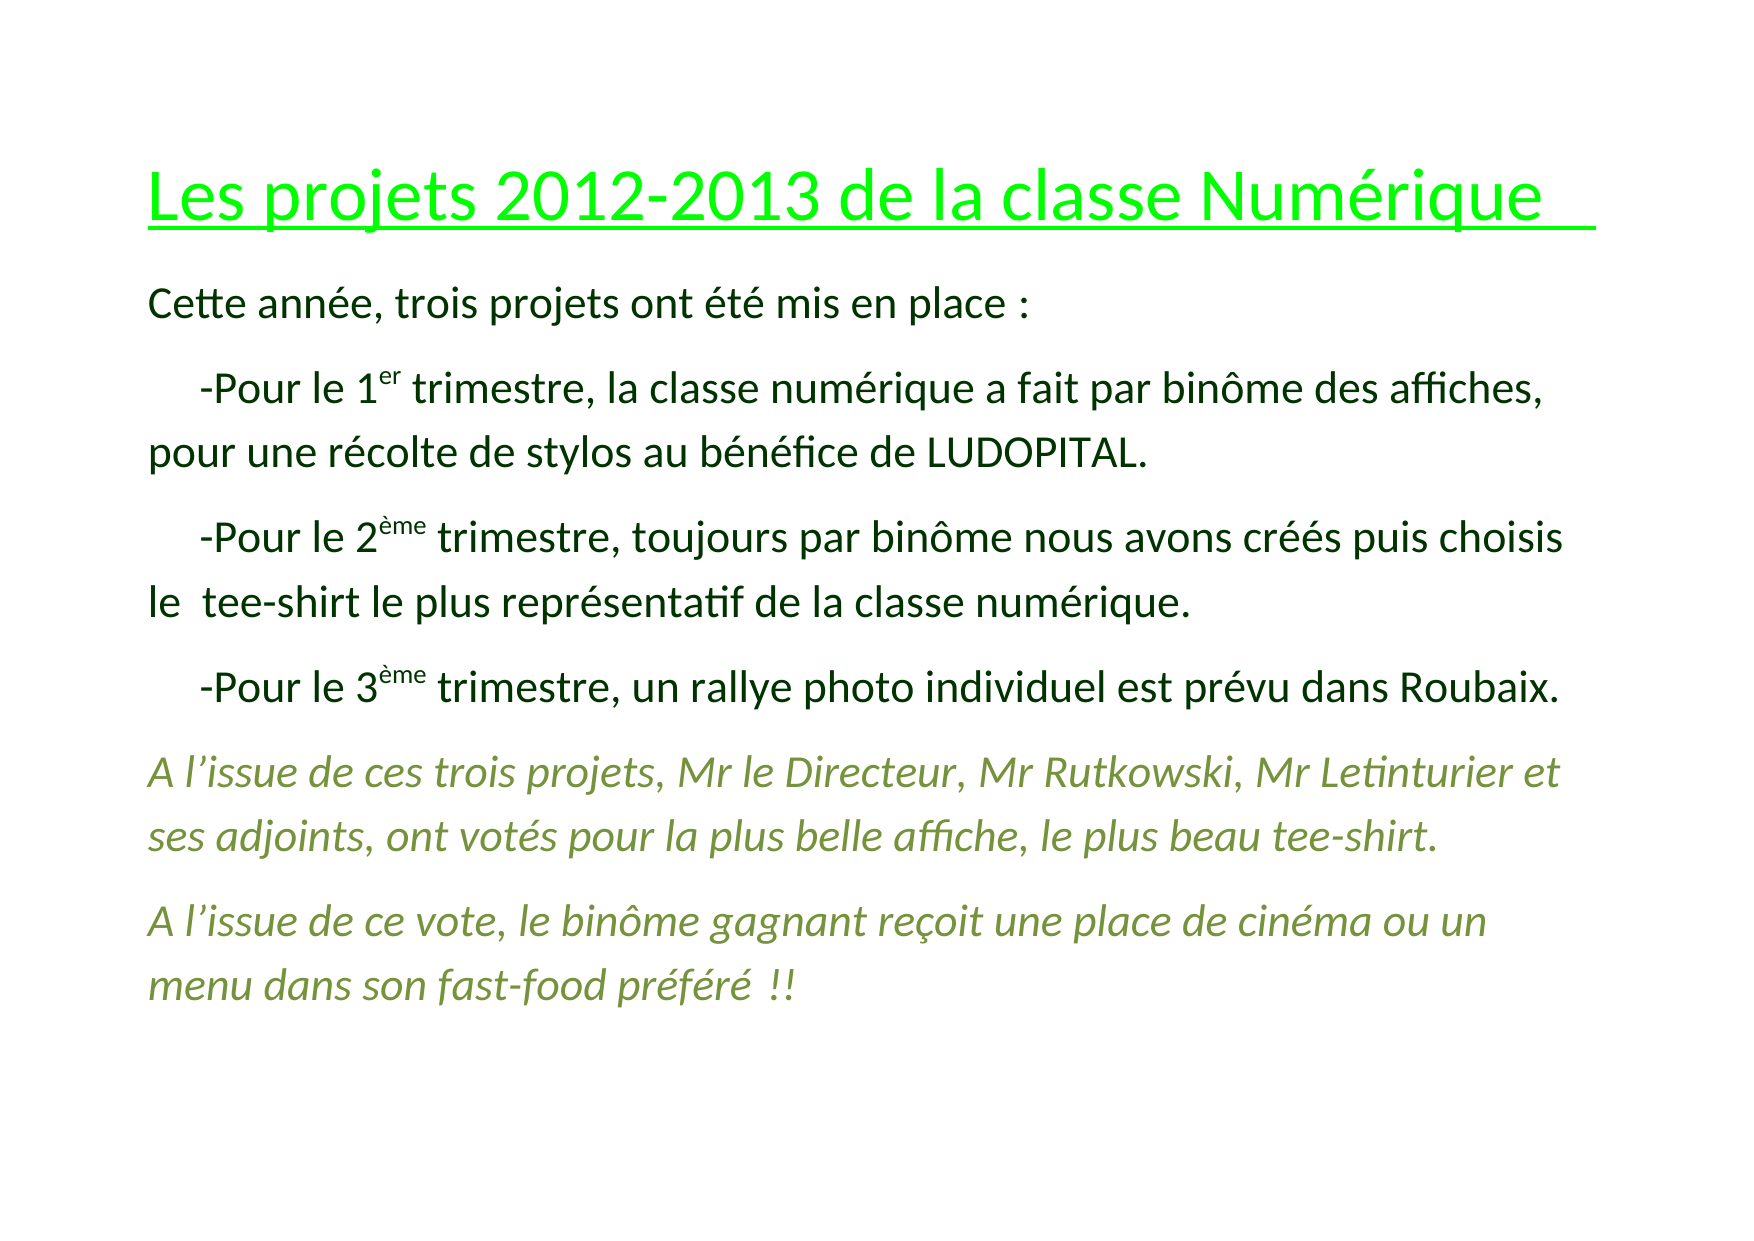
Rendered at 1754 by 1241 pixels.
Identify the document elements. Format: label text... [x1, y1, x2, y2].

text -Pour le 2ème trimestre, toujours par binôme nous avons créés puis choisis le tee-shirt le plus représentatif de la classe numérique. [148, 508, 1606, 628]
text -Pour le 1er trimestre, la classe numérique a fait par binôme des affiches, pour une récolte de stylos au bénéfice de LUDOPITAL. [148, 359, 1606, 479]
text A l’issue de ce vote, le binôme gagnant reçoit une place de cinéma ou un menu dans son fast-food préféré !! [148, 892, 1606, 1012]
text Cette année, trois projets ont été mis en place : [148, 274, 1606, 330]
text A l’issue de ces trois projets, Mr le Directeur, Mr Rutkowski, Mr Letinturier et ses adjoints, ont votés pour la plus belle affiche, le plus beau tee-shirt. [148, 743, 1606, 863]
text Les projets 2012-2013 de la classe Numérique [148, 148, 1606, 239]
text -Pour le 3ème trimestre, un rallye photo individuel est prévu dans Roubaix. [148, 658, 1606, 713]
